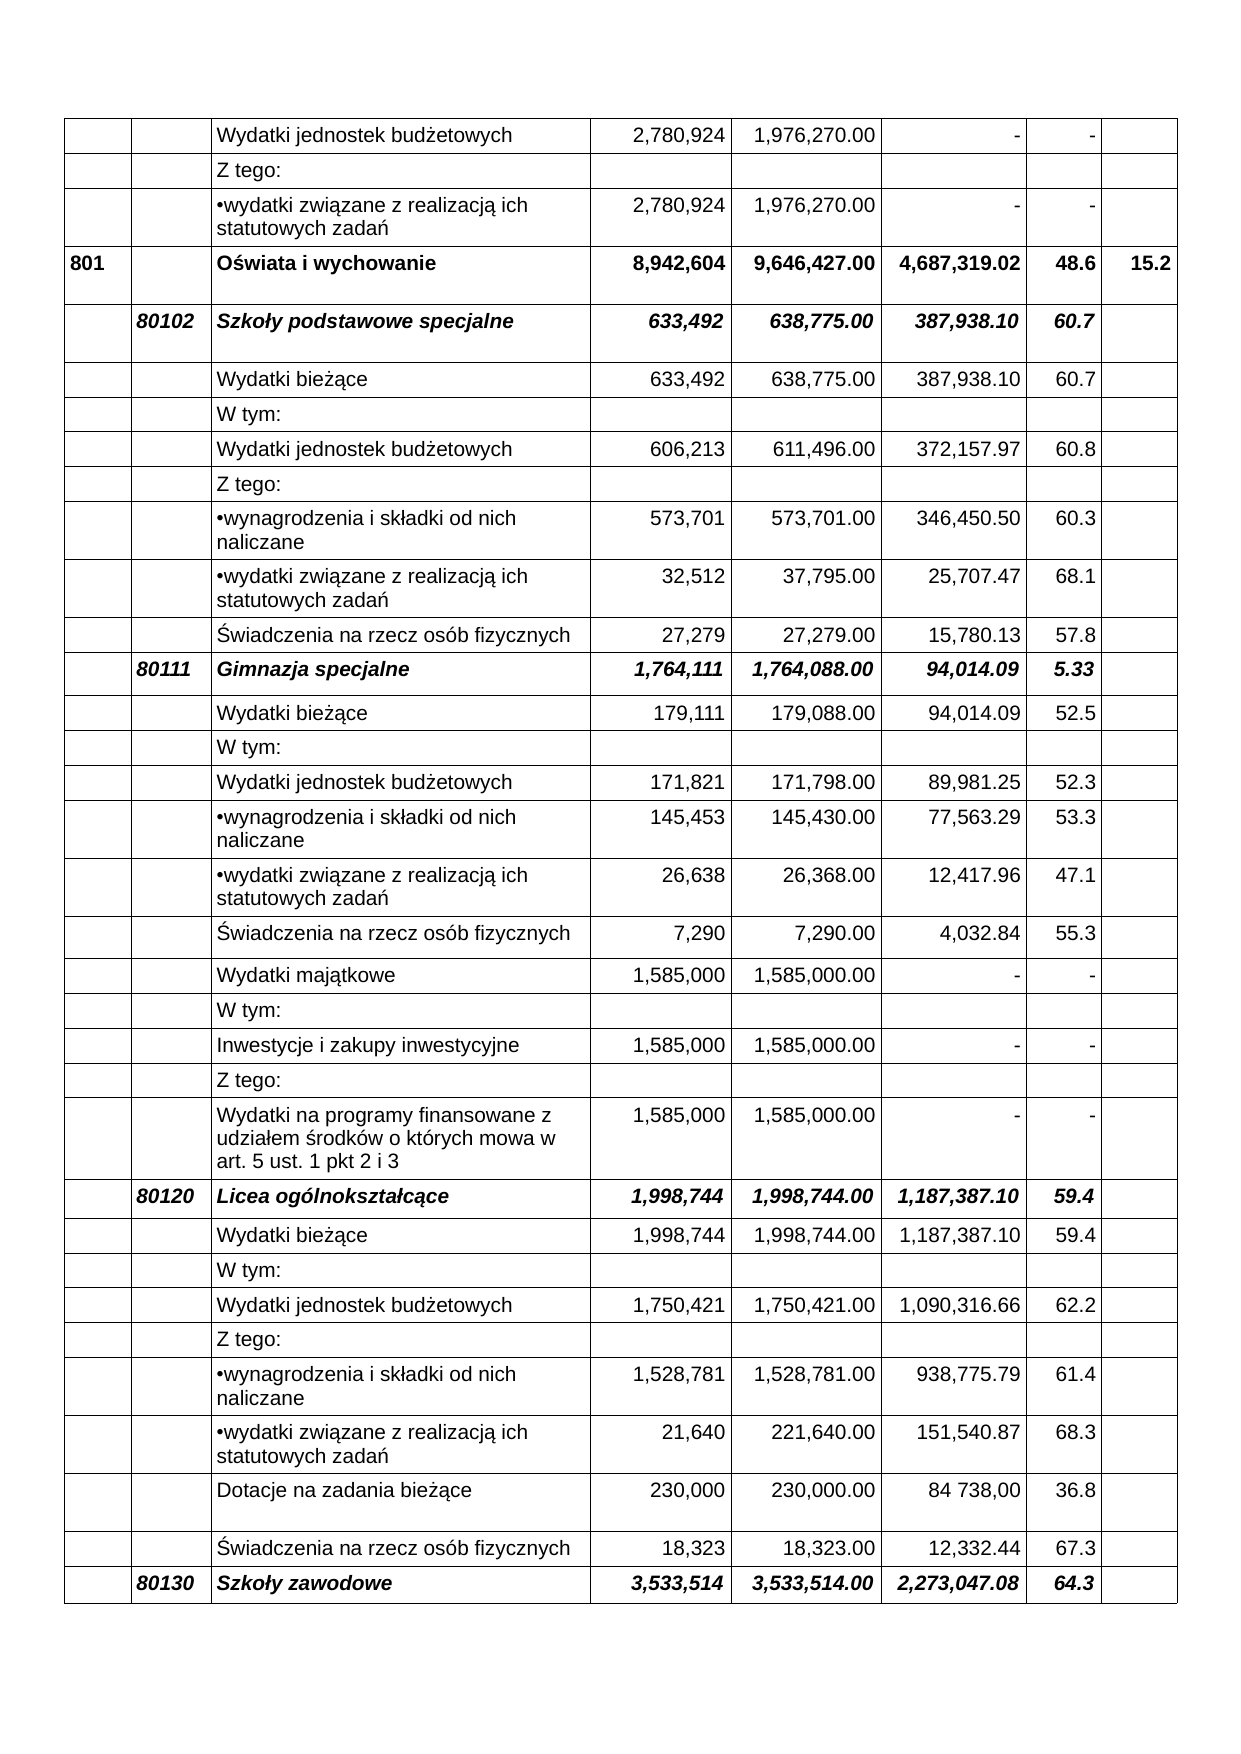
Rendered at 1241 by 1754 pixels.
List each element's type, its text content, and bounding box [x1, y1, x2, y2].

table_cell - [1027, 119, 1101, 153]
table_cell - [882, 1029, 1026, 1062]
table_cell 94 014,09 [882, 696, 1026, 730]
table_cell 1 998 744 [591, 1219, 731, 1252]
table_cell [132, 1416, 211, 1473]
table_cell [1102, 560, 1177, 617]
table_cell 7 290 [591, 917, 731, 958]
table_cell Dotacje na zadania bieżące [212, 1474, 590, 1531]
table_cell [1102, 1358, 1177, 1415]
table_cell [591, 1064, 731, 1097]
table_cell 1 585 000 [591, 1029, 731, 1062]
table_cell [65, 653, 131, 695]
table_cell 638 775,00 [732, 363, 881, 397]
table_cell 573 701 [591, 502, 731, 559]
table_cell [1102, 1323, 1177, 1357]
table_cell 171 798,00 [732, 766, 881, 799]
table_cell 12 332,44 [882, 1532, 1026, 1566]
table_cell 1 585 000 [591, 1098, 731, 1178]
table_cell 5,33 [1027, 653, 1101, 695]
table_cell 26 638 [591, 859, 731, 916]
table_cell [1102, 1254, 1177, 1287]
table_cell [132, 696, 211, 730]
table_cell [591, 398, 731, 431]
table_cell 68,1 [1027, 560, 1101, 617]
table_cell 8 942 604 [591, 247, 731, 304]
table_cell [1102, 363, 1177, 397]
table_cell [732, 731, 881, 765]
table_cell wynagrodzenia i składki od nich naliczane [212, 502, 590, 559]
table_cell 15 780,13 [882, 618, 1026, 652]
table_cell [132, 1288, 211, 1322]
table_cell [65, 432, 131, 466]
table_cell 2 273 047,08 [882, 1567, 1026, 1603]
table_cell [132, 801, 211, 858]
table_cell 633 492 [591, 305, 731, 362]
table_cell [132, 467, 211, 501]
table_cell [1027, 398, 1101, 431]
table_cell 2 780 924 [591, 189, 731, 246]
table_cell Wydatki jednostek budżetowych [212, 766, 590, 799]
table_cell 25 707,47 [882, 560, 1026, 617]
table_cell Świadczenia na rzecz osób fizycznych [212, 618, 590, 652]
table_cell 1 998 744,00 [732, 1219, 881, 1252]
table_cell [65, 1416, 131, 1473]
table_cell [65, 766, 131, 799]
table_cell [65, 1098, 131, 1178]
table_cell - [1027, 1098, 1101, 1178]
table_cell [1102, 305, 1177, 362]
table_cell [132, 363, 211, 397]
table_cell [65, 154, 131, 188]
table_cell 145 430,00 [732, 801, 881, 858]
table_cell 221 640,00 [732, 1416, 881, 1473]
table_cell [65, 1288, 131, 1322]
table_cell W tym: [212, 731, 590, 765]
table_cell [132, 1474, 211, 1531]
table_cell [1102, 1064, 1177, 1097]
table_cell [732, 1254, 881, 1287]
table_cell [1027, 154, 1101, 188]
table_cell [65, 467, 131, 501]
table_cell 1 528 781,00 [732, 1358, 881, 1415]
table_cell 1 090 316,66 [882, 1288, 1026, 1322]
table_cell [132, 1532, 211, 1566]
table_cell wydatki związane z realizacją ich statutowych zadań [212, 189, 590, 246]
table_cell 1 764 088,00 [732, 653, 881, 695]
table_cell Z tego: [212, 154, 590, 188]
table_cell 1 998 744 [591, 1180, 731, 1218]
table_cell 52,3 [1027, 766, 1101, 799]
table_cell 372 157,97 [882, 432, 1026, 466]
table_cell [732, 994, 881, 1028]
table_cell [1102, 994, 1177, 1028]
table_cell [591, 154, 731, 188]
table_cell [732, 398, 881, 431]
table_cell 151 540,87 [882, 1416, 1026, 1473]
table_cell [65, 801, 131, 858]
table_cell [1102, 731, 1177, 765]
table_cell [732, 467, 881, 501]
table_cell 21 640 [591, 1416, 731, 1473]
table_cell [1027, 994, 1101, 1028]
table_cell 94 014,09 [882, 653, 1026, 695]
table_cell [882, 154, 1026, 188]
table_cell [65, 502, 131, 559]
table_cell [65, 1180, 131, 1218]
table_cell 1 585 000,00 [732, 1098, 881, 1178]
table_cell 37 795,00 [732, 560, 881, 617]
table_cell [1102, 766, 1177, 799]
table_cell [65, 560, 131, 617]
table_cell [132, 1254, 211, 1287]
table_cell 606 213 [591, 432, 731, 466]
table_cell [65, 618, 131, 652]
table_cell [65, 1323, 131, 1357]
table_cell 26 368,00 [732, 859, 881, 916]
table_cell wydatki związane z realizacją ich statutowych zadań [212, 859, 590, 916]
table_cell Z tego: [212, 467, 590, 501]
table_cell 52,5 [1027, 696, 1101, 730]
table_cell [1102, 1098, 1177, 1178]
table_cell 59,4 [1027, 1180, 1101, 1218]
table_cell [591, 1254, 731, 1287]
table_cell Wydatki jednostek budżetowych [212, 432, 590, 466]
table_cell 1 764 111 [591, 653, 731, 695]
table_cell [1102, 959, 1177, 993]
table_cell 60,7 [1027, 363, 1101, 397]
table_cell 387 938,10 [882, 363, 1026, 397]
table_cell 611 496,00 [732, 432, 881, 466]
table_cell [132, 247, 211, 304]
table_cell [1102, 432, 1177, 466]
table_cell Z tego: [212, 1323, 590, 1357]
table_cell 67,3 [1027, 1532, 1101, 1566]
table_cell W tym: [212, 398, 590, 431]
table_cell [591, 731, 731, 765]
table_cell [882, 1323, 1026, 1357]
table_cell 60,3 [1027, 502, 1101, 559]
table_cell [1102, 1180, 1177, 1218]
table_cell 1 976 270,00 [732, 119, 881, 153]
table_cell [132, 1064, 211, 1097]
table_cell 1 998 744,00 [732, 1180, 881, 1218]
table_cell 15,2 [1102, 247, 1177, 304]
table_cell [1102, 1474, 1177, 1531]
table_cell Wydatki majątkowe [212, 959, 590, 993]
table_cell Świadczenia na rzecz osób fizycznych [212, 917, 590, 958]
table_cell - [882, 959, 1026, 993]
table_cell Wydatki jednostek budżetowych [212, 119, 590, 153]
table_cell [1102, 618, 1177, 652]
table_cell W tym: [212, 1254, 590, 1287]
table_cell [1102, 859, 1177, 916]
table_cell 53,3 [1027, 801, 1101, 858]
table_cell [132, 959, 211, 993]
table_cell 27 279 [591, 618, 731, 652]
table_cell 80102 [132, 305, 211, 362]
table_cell [132, 1358, 211, 1415]
table_cell [65, 363, 131, 397]
table_cell Szkoły zawodowe [212, 1567, 590, 1603]
table_cell [132, 766, 211, 799]
table_cell - [882, 1098, 1026, 1178]
table_cell Świadczenia na rzecz osób fizycznych [212, 1532, 590, 1566]
table_cell [65, 1064, 131, 1097]
table_cell [65, 917, 131, 958]
table_cell 573 701,00 [732, 502, 881, 559]
table_cell 18 323 [591, 1532, 731, 1566]
table_cell Gimnazja specjalne [212, 653, 590, 695]
table_cell [132, 1029, 211, 1062]
table_cell 1 187 387,10 [882, 1180, 1026, 1218]
table_cell 80111 [132, 653, 211, 695]
table_cell 47,1 [1027, 859, 1101, 916]
table_cell [65, 994, 131, 1028]
table_cell 1 750 421,00 [732, 1288, 881, 1322]
table_cell 60,7 [1027, 305, 1101, 362]
table_cell [1102, 502, 1177, 559]
table_cell [1102, 917, 1177, 958]
table_cell 80130 [132, 1567, 211, 1603]
table_cell [65, 959, 131, 993]
table_cell [1102, 1219, 1177, 1252]
table_cell 145 453 [591, 801, 731, 858]
table_cell [132, 1323, 211, 1357]
table_cell [132, 432, 211, 466]
table_cell 1 585 000 [591, 959, 731, 993]
table_cell [65, 398, 131, 431]
table_cell 3 533 514,00 [732, 1567, 881, 1603]
table_cell [882, 994, 1026, 1028]
table_cell 179 111 [591, 696, 731, 730]
table_cell 80120 [132, 1180, 211, 1218]
table_cell 346 450,50 [882, 502, 1026, 559]
table_cell Oświata i wychowanie [212, 247, 590, 304]
table_cell [65, 1254, 131, 1287]
table_cell [1102, 154, 1177, 188]
table_cell 1 187 387,10 [882, 1219, 1026, 1252]
table_cell 230 000 [591, 1474, 731, 1531]
table_cell 171 821 [591, 766, 731, 799]
table_cell [65, 1532, 131, 1566]
table_cell [732, 1064, 881, 1097]
table_cell Wydatki jednostek budżetowych [212, 1288, 590, 1322]
table_cell [132, 1098, 211, 1178]
table_cell [882, 1064, 1026, 1097]
table_cell - [1027, 1029, 1101, 1062]
table_cell [65, 1474, 131, 1531]
table_cell - [882, 119, 1026, 153]
table_cell 801 [65, 247, 131, 304]
table_cell [132, 1219, 211, 1252]
table_cell 89 981,25 [882, 766, 1026, 799]
table_cell 12 417,96 [882, 859, 1026, 916]
table_cell [65, 1358, 131, 1415]
table_cell [732, 154, 881, 188]
table_cell 1 528 781 [591, 1358, 731, 1415]
table_cell 64,3 [1027, 1567, 1101, 1603]
table_cell [591, 467, 731, 501]
table_cell [1102, 801, 1177, 858]
table_cell wydatki związane z realizacją ich statutowych zadań [212, 1416, 590, 1473]
table_cell [65, 1219, 131, 1252]
table_cell Z tego: [212, 1064, 590, 1097]
table_cell - [1027, 189, 1101, 246]
table_cell [1102, 119, 1177, 153]
table_cell Wydatki na programy finansowane z udziałem środków o których mowa w art. 5 ust. 1 pkt 2 i 3 [212, 1098, 590, 1178]
table_cell [1102, 653, 1177, 695]
table_cell [1102, 398, 1177, 431]
table_cell [1102, 696, 1177, 730]
table_cell [65, 1567, 131, 1603]
table_cell [132, 560, 211, 617]
table_cell [1102, 1416, 1177, 1473]
table_cell Wydatki bieżące [212, 363, 590, 397]
table_cell [132, 119, 211, 153]
table_cell [1102, 1029, 1177, 1062]
table_cell [132, 917, 211, 958]
table_cell Inwestycje i zakupy inwestycyjne [212, 1029, 590, 1062]
table_cell 2 780 924 [591, 119, 731, 153]
table_cell [65, 731, 131, 765]
table_cell [732, 1323, 881, 1357]
table_cell Wydatki bieżące [212, 1219, 590, 1252]
table_cell [132, 154, 211, 188]
table_cell 55,3 [1027, 917, 1101, 958]
table_cell [591, 994, 731, 1028]
table_cell [1027, 1064, 1101, 1097]
table_cell 3 533 514 [591, 1567, 731, 1603]
table_cell 4 032,84 [882, 917, 1026, 958]
table_cell 61,4 [1027, 1358, 1101, 1415]
table_cell - [1027, 959, 1101, 993]
table_cell [882, 398, 1026, 431]
table_cell 633 492 [591, 363, 731, 397]
table_cell Wydatki bieżące [212, 696, 590, 730]
table_cell [65, 1029, 131, 1062]
table_cell 62,2 [1027, 1288, 1101, 1322]
table_cell [132, 398, 211, 431]
table_cell [132, 618, 211, 652]
table_cell [132, 189, 211, 246]
table_cell 230 000,00 [732, 1474, 881, 1531]
table_cell 59,4 [1027, 1219, 1101, 1252]
table_cell [65, 189, 131, 246]
table_cell [1102, 1567, 1177, 1603]
table_cell 27 279,00 [732, 618, 881, 652]
table_cell [882, 467, 1026, 501]
table_cell [1102, 1288, 1177, 1322]
table_cell 638 775,00 [732, 305, 881, 362]
table_cell Licea ogólnokształcące [212, 1180, 590, 1218]
table_cell 18 323,00 [732, 1532, 881, 1566]
table_cell [1027, 467, 1101, 501]
table_cell [882, 731, 1026, 765]
table_cell 84 738,00 [882, 1474, 1026, 1531]
table_cell W tym: [212, 994, 590, 1028]
table_cell 77 563,29 [882, 801, 1026, 858]
table_cell [1102, 1532, 1177, 1566]
table_cell [132, 859, 211, 916]
table_cell [882, 1254, 1026, 1287]
table_cell [132, 994, 211, 1028]
table_cell [1027, 731, 1101, 765]
table_cell 1 976 270,00 [732, 189, 881, 246]
table_cell Szkoły podstawowe specjalne [212, 305, 590, 362]
table_cell 60,8 [1027, 432, 1101, 466]
table_cell [591, 1323, 731, 1357]
table_cell [65, 305, 131, 362]
table_cell 1 585 000,00 [732, 959, 881, 993]
table_cell 9 646 427,00 [732, 247, 881, 304]
table_cell 387 938,10 [882, 305, 1026, 362]
table_cell wynagrodzenia i składki od nich naliczane [212, 1358, 590, 1415]
table_cell 32 512 [591, 560, 731, 617]
table_cell 7 290,00 [732, 917, 881, 958]
table_cell - [882, 189, 1026, 246]
table_cell 57,8 [1027, 618, 1101, 652]
table_cell 48,6 [1027, 247, 1101, 304]
table_cell [65, 859, 131, 916]
table_cell [65, 119, 131, 153]
table_cell [1102, 467, 1177, 501]
table_cell wydatki związane z realizacją ich statutowych zadań [212, 560, 590, 617]
table_cell [1027, 1323, 1101, 1357]
table_cell 179 088,00 [732, 696, 881, 730]
table_cell 1 750 421 [591, 1288, 731, 1322]
table_cell 68,3 [1027, 1416, 1101, 1473]
table_cell 938 775,79 [882, 1358, 1026, 1415]
table_cell 4 687 319,02 [882, 247, 1026, 304]
table_cell wynagrodzenia i składki od nich naliczane [212, 801, 590, 858]
table_cell [132, 731, 211, 765]
table_cell 1 585 000,00 [732, 1029, 881, 1062]
table_cell [65, 696, 131, 730]
table_cell [1102, 189, 1177, 246]
table_cell [1027, 1254, 1101, 1287]
table_cell [132, 502, 211, 559]
table_cell 36,8 [1027, 1474, 1101, 1531]
